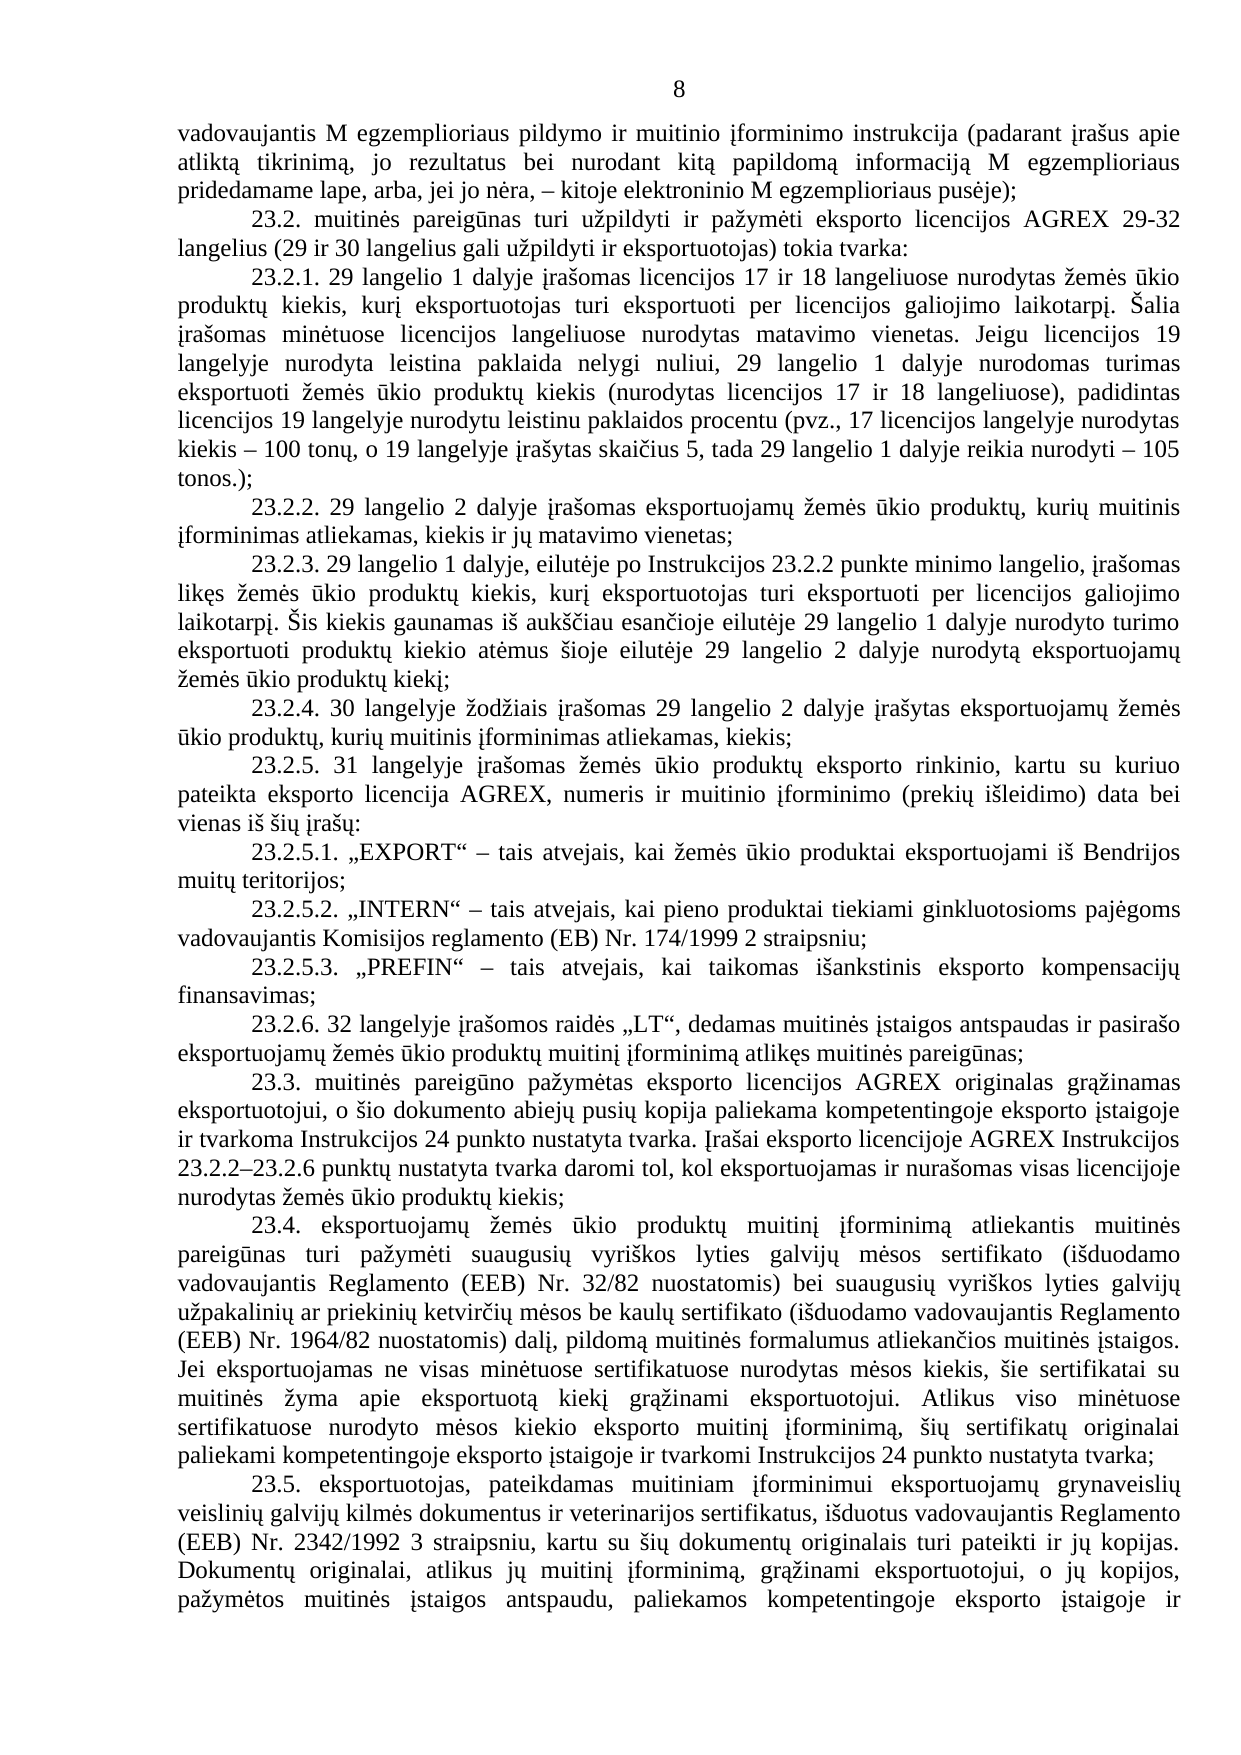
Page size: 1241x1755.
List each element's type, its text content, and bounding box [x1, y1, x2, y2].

text 23.2.1. 29 langelio 1 dalyje įrašomas licencijos 17 ir 18 langeliuose nurodytas žemės ūkio produktų kiekis, kurį eksportuotojas turi eksportuoti per licencijos galiojimo laikotarpį. Šalia įrašomas minėtuose licencijos langeliuose nurodytas matavimo vienetas. Jeigu licencijos 19 langelyje nurodyta leistina paklaida nelygi nuliui, 29 langelio 1 dalyje nurodomas turimas eksportuoti žemės ūkio produktų kiekis (nurodytas licencijos 17 ir 18 langeliuose), padidintas licencijos 19 langelyje nurodytu leistinu paklaidos procentu (pvz., 17 licencijos langelyje nurodytas kiekis – 100 tonų, o 19 langelyje įrašytas skaičius 5, tada 29 langelio 1 dalyje reikia nurodyti – 105 tonos.); [177, 262, 1181, 492]
text 23.2. muitinės pareigūnas turi užpildyti ir pažymėti eksporto licencijos AGREX 29-32 langelius (29 ir 30 langelius gali užpildyti ir eksportuotojas) tokia tvarka: [177, 204, 1181, 262]
text 23.2.5. 31 langelyje įrašomas žemės ūkio produktų eksporto rinkinio, kartu su kuriuo pateikta eksporto licencija AGREX, numeris ir muitinio įforminimo (prekių išleidimo) data bei vienas iš šių įrašų: [177, 751, 1181, 837]
text 23.2.6. 32 langelyje įrašomos raidės „LT“, dedamas muitinės įstaigos antspaudas ir pasirašo eksportuojamų žemės ūkio produktų muitinį įforminimą atlikęs muitinės pareigūnas; [177, 1009, 1181, 1067]
text 23.2.5.3. „PREFIN“ – tais atvejais, kai taikomas išankstinis eksporto kompensacijų finansavimas; [177, 952, 1181, 1009]
text 23.3. muitinės pareigūno pažymėtas eksporto licencijos AGREX originalas grąžinamas eksportuotojui, o šio dokumento abiejų pusių kopija paliekama kompetentingoje eksporto įstaigoje ir tvarkoma Instrukcijos 24 punkto nustatyta tvarka. Įrašai eksporto licencijoje AGREX Instrukcijos 23.2.2–23.2.6 punktų nustatyta tvarka daromi tol, kol eksportuojamas ir nurašomas visas licencijoje nurodytas žemės ūkio produktų kiekis; [177, 1067, 1181, 1211]
text 23.2.3. 29 langelio 1 dalyje, eilutėje po Instrukcijos 23.2.2 punkte minimo langelio, įrašomas likęs žemės ūkio produktų kiekis, kurį eksportuotojas turi eksportuoti per licencijos galiojimo laikotarpį. Šis kiekis gaunamas iš aukščiau esančioje eilutėje 29 langelio 1 dalyje nurodyto turimo eksportuoti produktų kiekio atėmus šioje eilutėje 29 langelio 2 dalyje nurodytą eksportuojamų žemės ūkio produktų kiekį; [177, 549, 1181, 693]
text vadovaujantis M egzemplioriaus pildymo ir muitinio įforminimo instrukcija (padarant įrašus apie atliktą tikrinimą, jo rezultatus bei nurodant kitą papildomą informaciją M egzemplioriaus pridedamame lape, arba, jei jo nėra, – kitoje elektroninio M egzemplioriaus pusėje); [177, 118, 1181, 204]
text 23.4. eksportuojamų žemės ūkio produktų muitinį įforminimą atliekantis muitinės pareigūnas turi pažymėti suaugusių vyriškos lyties galvijų mėsos sertifikato (išduodamo vadovaujantis Reglamento (EEB) Nr. 32/82 nuostatomis) bei suaugusių vyriškos lyties galvijų užpakalinių ar priekinių ketvirčių mėsos be kaulų sertifikato (išduodamo vadovaujantis Reglamento (EEB) Nr. 1964/82 nuostatomis) dalį, pildomą muitinės formalumus atliekančios muitinės įstaigos. Jei eksportuojamas ne visas minėtuose sertifikatuose nurodytas mėsos kiekis, šie sertifikatai su muitinės žyma apie eksportuotą kiekį grąžinami eksportuotojui. Atlikus viso minėtuose sertifikatuose nurodyto mėsos kiekio eksporto muitinį įforminimą, šių sertifikatų originalai paliekami kompetentingoje eksporto įstaigoje ir tvarkomi Instrukcijos 24 punkto nustatyta tvarka; [177, 1211, 1181, 1469]
text 23.2.2. 29 langelio 2 dalyje įrašomas eksportuojamų žemės ūkio produktų, kurių muitinis įforminimas atliekamas, kiekis ir jų matavimo vienetas; [177, 492, 1181, 549]
text 23.2.4. 30 langelyje žodžiais įrašomas 29 langelio 2 dalyje įrašytas eksportuojamų žemės ūkio produktų, kurių muitinis įforminimas atliekamas, kiekis; [177, 693, 1181, 751]
text 23.2.5.1. „EXPORT“ – tais atvejais, kai žemės ūkio produktai eksportuojami iš Bendrijos muitų teritorijos; [177, 837, 1181, 894]
text 23.5. eksportuotojas, pateikdamas muitiniam įforminimui eksportuojamų grynaveislių veislinių galvijų kilmės dokumentus ir veterinarijos sertifikatus, išduotus vadovaujantis Reglamento (EEB) Nr. 2342/1992 3 straipsniu, kartu su šių dokumentų originalais turi pateikti ir jų kopijas. Dokumentų originalai, atlikus jų muitinį įforminimą, grąžinami eksportuotojui, o jų kopijos, pažymėtos muitinės įstaigos antspaudu, paliekamos kompetentingoje eksporto įstaigoje ir [177, 1469, 1181, 1613]
text 23.2.5.2. „INTERN“ – tais atvejais, kai pieno produktai tiekiami ginkluotosioms pajėgoms vadovaujantis Komisijos reglamento (EB) Nr. 174/1999 2 straipsniu; [177, 894, 1181, 952]
